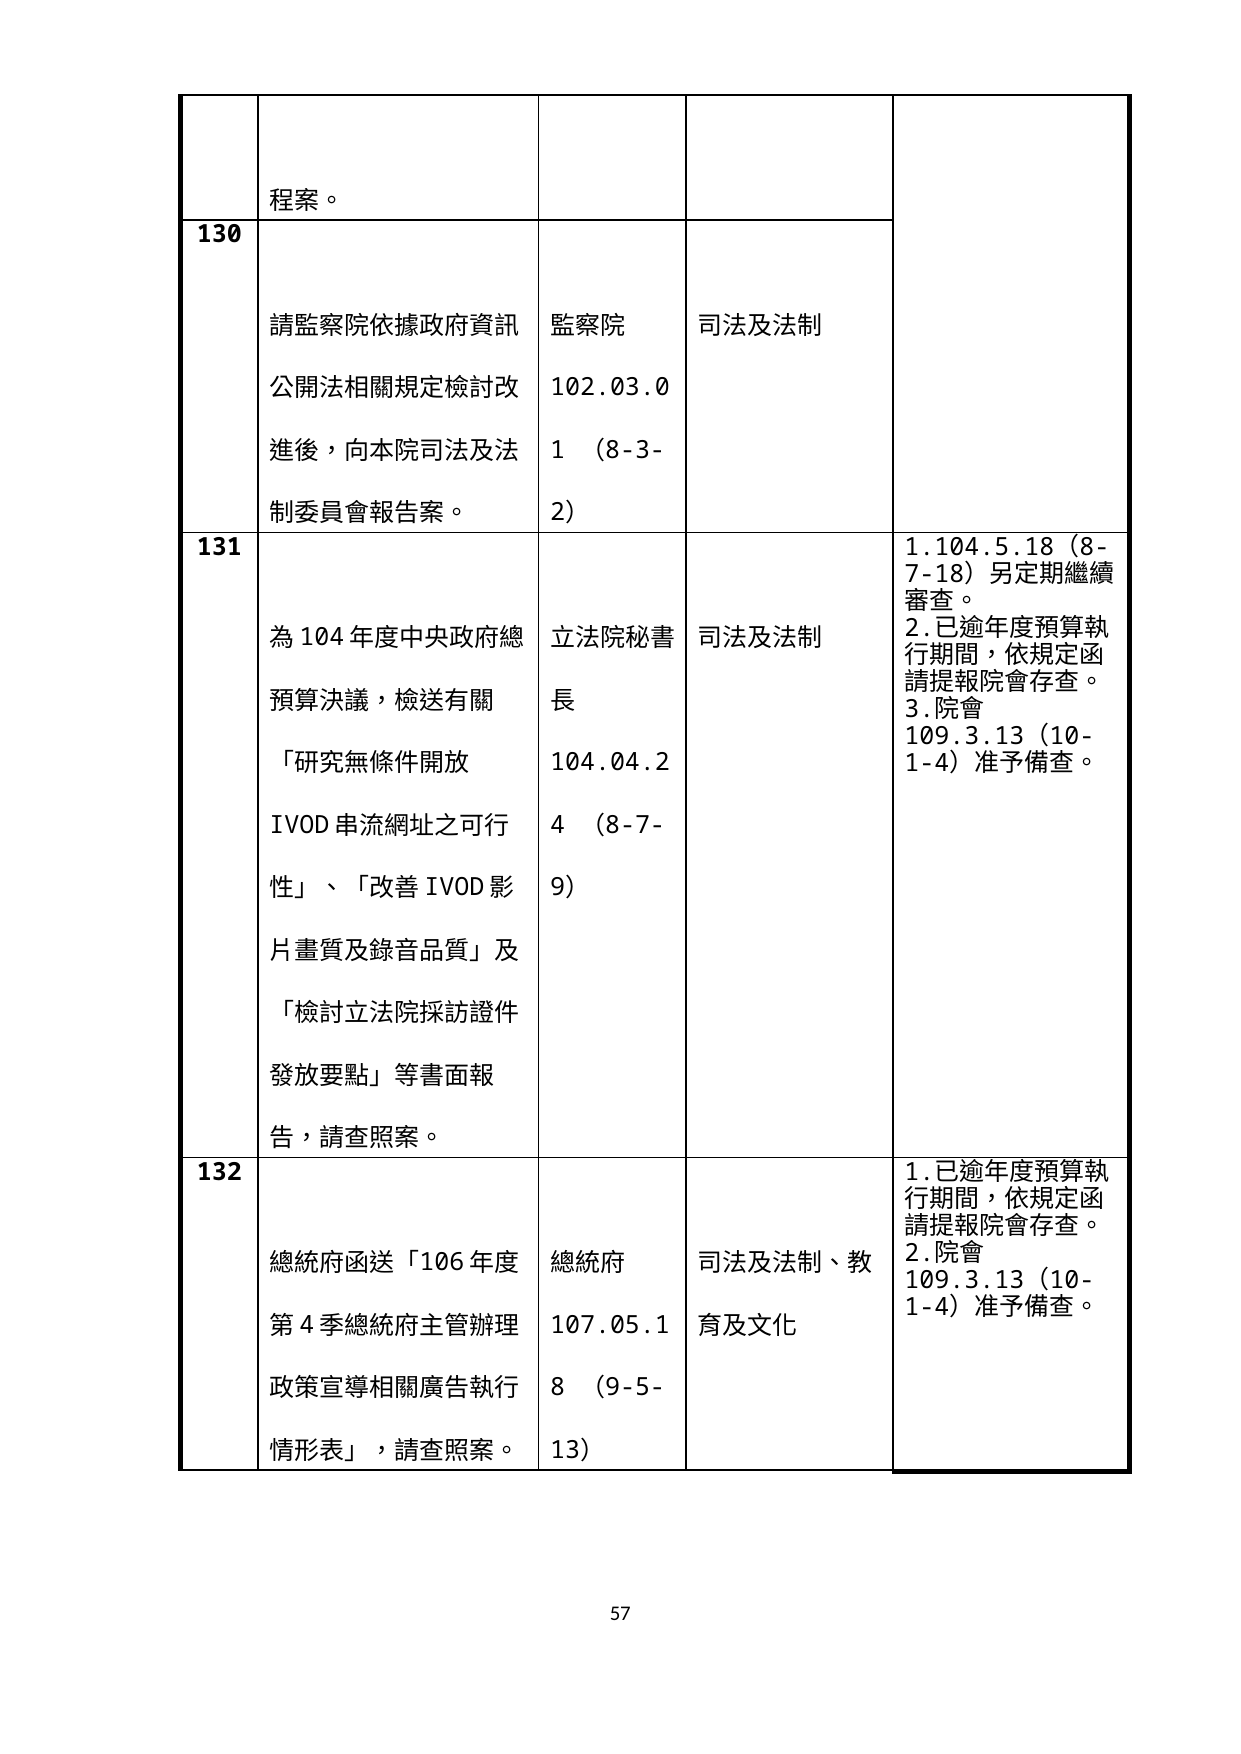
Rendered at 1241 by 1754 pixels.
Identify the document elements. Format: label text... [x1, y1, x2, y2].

table_cell [894, 96, 1127, 532]
table_cell 總統府 107.05.18 （9-5-13） [539, 1158, 685, 1469]
table_cell 132 [183, 1158, 257, 1469]
table_cell 130 [183, 221, 257, 532]
table_cell 監察院 102.03.01 （8-3-2） [539, 221, 685, 532]
table_cell [687, 96, 892, 219]
table_cell 1.已逾年度預算執行期間，依規定函請提報院會存查。 2.院會109.3.13（10-1-4）准予備查。 [894, 1158, 1127, 1469]
table_cell 總統府函送「106年度第4季總統府主管辦理政策宣導相關廣告執行情形表」，請查照案。 [259, 1158, 538, 1469]
table_cell 程案。 [259, 96, 538, 219]
table_cell 立法院秘書長 104.04.24 （8-7-9） [539, 533, 685, 1157]
table_cell 司法及法制 [687, 221, 892, 532]
table_cell 司法及法制 [687, 533, 892, 1157]
table_cell 司法及法制、教育及文化 [687, 1158, 892, 1469]
table_cell 1.104.5.18（8-7-18）另定期繼續審查。 2.已逾年度預算執行期間，依規定函請提報院會存查。 3.院會109.3.13（10-1-4）准予備查。 [894, 533, 1127, 1157]
table_cell 131 [183, 533, 257, 1157]
table_cell [539, 96, 685, 219]
table_cell 為104年度中央政府總預算決議，檢送有關「研究無條件開放IVOD串流網址之可行性」、「改善IVOD影片畫質及錄音品質」及「檢討立法院採訪證件發放要點」等書面報告，請查照案。 [259, 533, 538, 1157]
table_cell [183, 96, 257, 219]
table_cell 請監察院依據政府資訊公開法相關規定檢討改進後，向本院司法及法制委員會報告案。 [259, 221, 538, 532]
